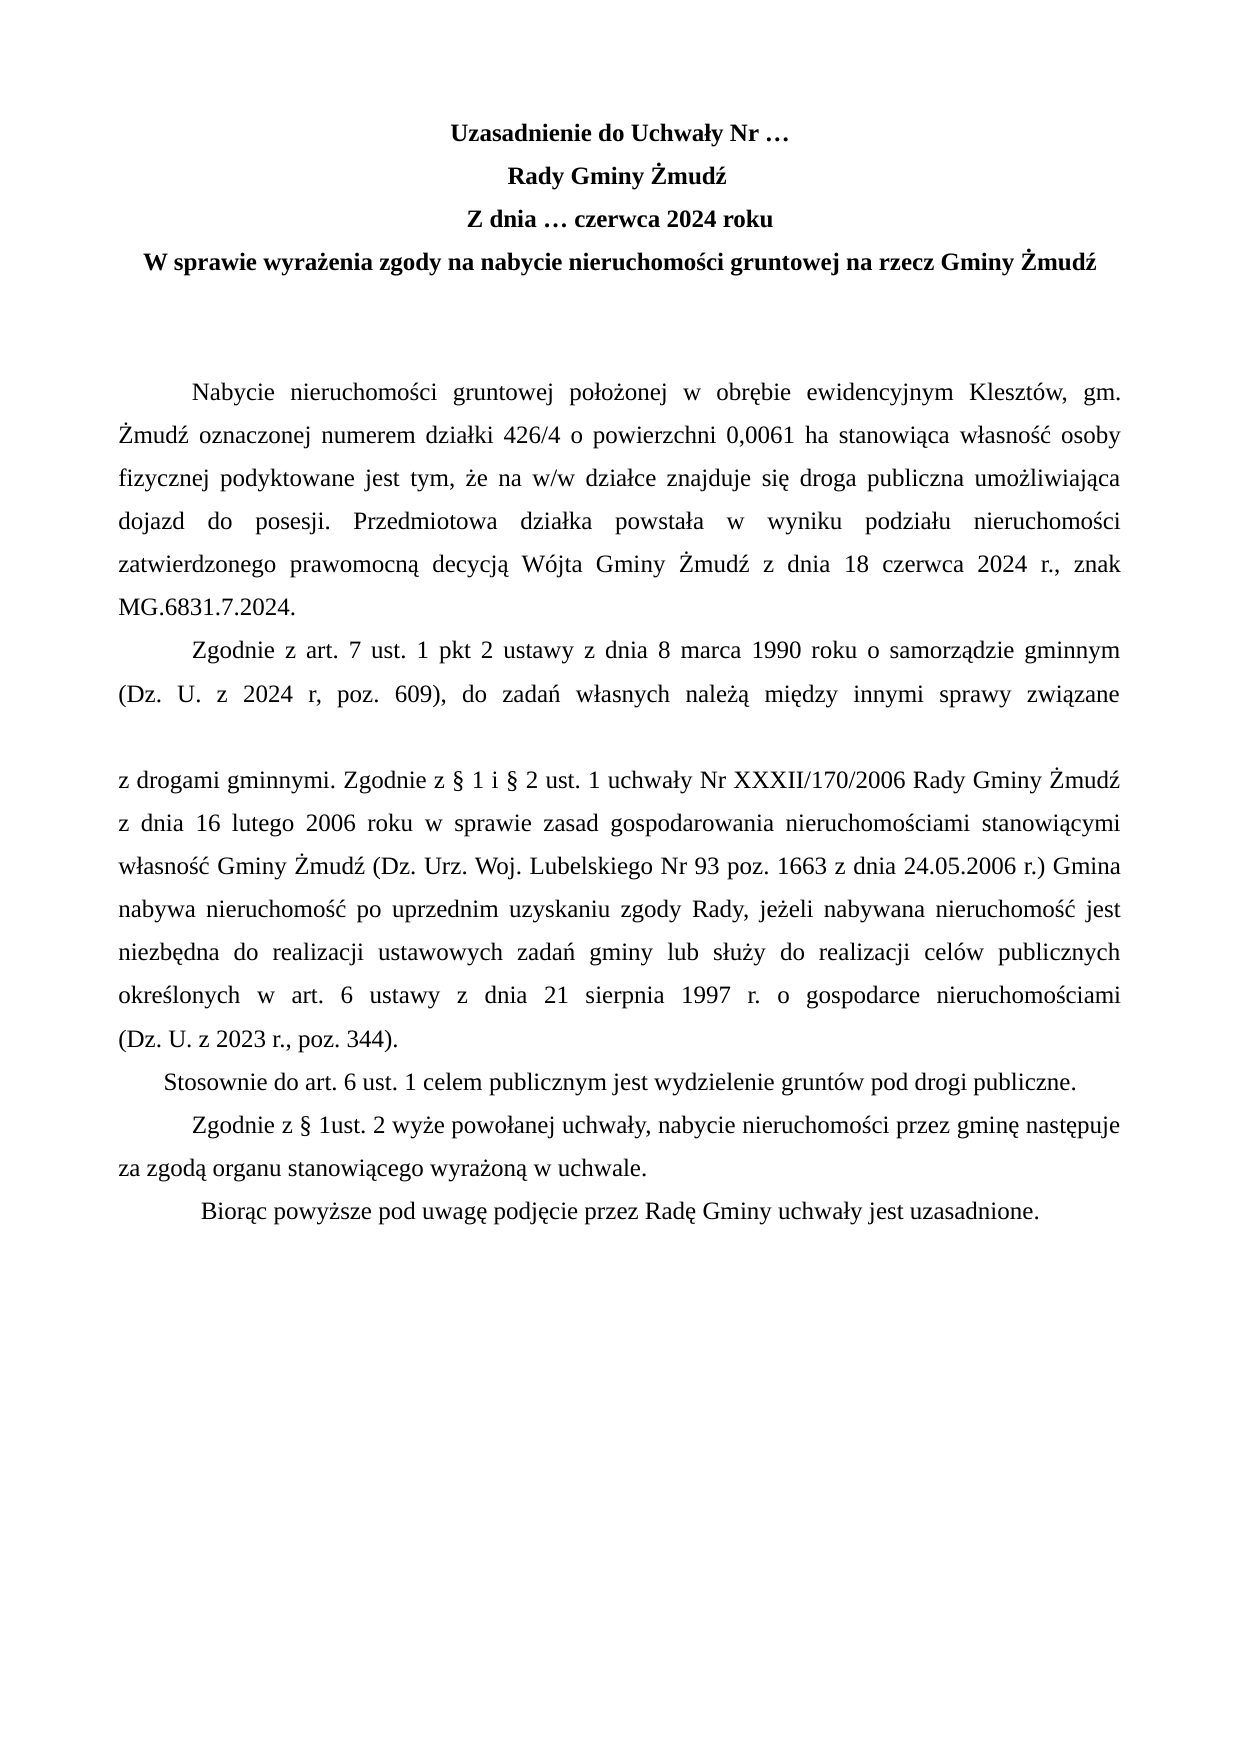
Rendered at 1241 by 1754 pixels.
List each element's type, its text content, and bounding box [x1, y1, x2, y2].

text Uzasadnienie do Uchwały Nr … Rady Gminy Żmudź [118, 118, 1122, 190]
text W sprawie wyrażenia zgody na nabycie nieruchomości gruntowej na rzecz Gminy Żmudź [118, 247, 1122, 276]
text Nabycie nieruchomości gruntowej położonej w obrębie ewidencyjnym Klesztów, gm. Żmudź oznaczonej numerem działki 426/4 o powierzchni 0,0061 ha stanowiąca własność osoby fizycznej podyktowane jest tym, że na w/w działce znajduje się droga publiczna umożliwiająca dojazd do posesji. Przedmiotowa działka powstała w wyniku podziału nieruchomości zatwierdzonego prawomocną decycją Wójta Gminy Żmudź z dnia 18 czerwca 2024 r., znak MG.6831.7.2024. [118, 377, 1122, 621]
text Biorąc powyższe pod uwagę podjęcie przez Radę Gminy uchwały jest uzasadnione. [118, 1196, 1122, 1225]
text Zgodnie z art. 7 ust. 1 pkt 2 ustawy z dnia 8 marca 1990 roku o samorządzie gminnym (Dz. U. z 2024 r, poz. 609), do zadań własnych należą między innymi sprawy związane z drogami gminnymi. Zgodnie z § 1 i § 2 ust. 1 uchwały Nr XXXII/170/2006 Rady Gminy Żmudź z dnia 16 lutego 2006 roku w sprawie zasad gospodarowania nieruchomościami stanowiącymi własność Gminy Żmudź (Dz. Urz. Woj. Lubelskiego Nr 93 poz. 1663 z dnia 24.05.2006 r.) Gmina nabywa nieruchomość po uprzednim uzyskaniu zgody Rady, jeżeli nabywana nieruchomość jest niezbędna do realizacji ustawowych zadań gminy lub służy do realizacji celów publicznych określonych w art. 6 ustawy z dnia 21 sierpnia 1997 r. o gospodarce nieruchomościami (Dz. U. z 2023 r., poz. 344). [118, 636, 1122, 1052]
text Stosownie do art. 6 ust. 1 celem publicznym jest wydzielenie gruntów pod drogi publiczne. [118, 1067, 1122, 1096]
text Zgodnie z § 1ust. 2 wyże powołanej uchwały, nabycie nieruchomości przez gminę następuje za zgodą organu stanowiącego wyrażoną w uchwale. [118, 1110, 1122, 1182]
text Z dnia … czerwca 2024 roku [118, 204, 1122, 233]
